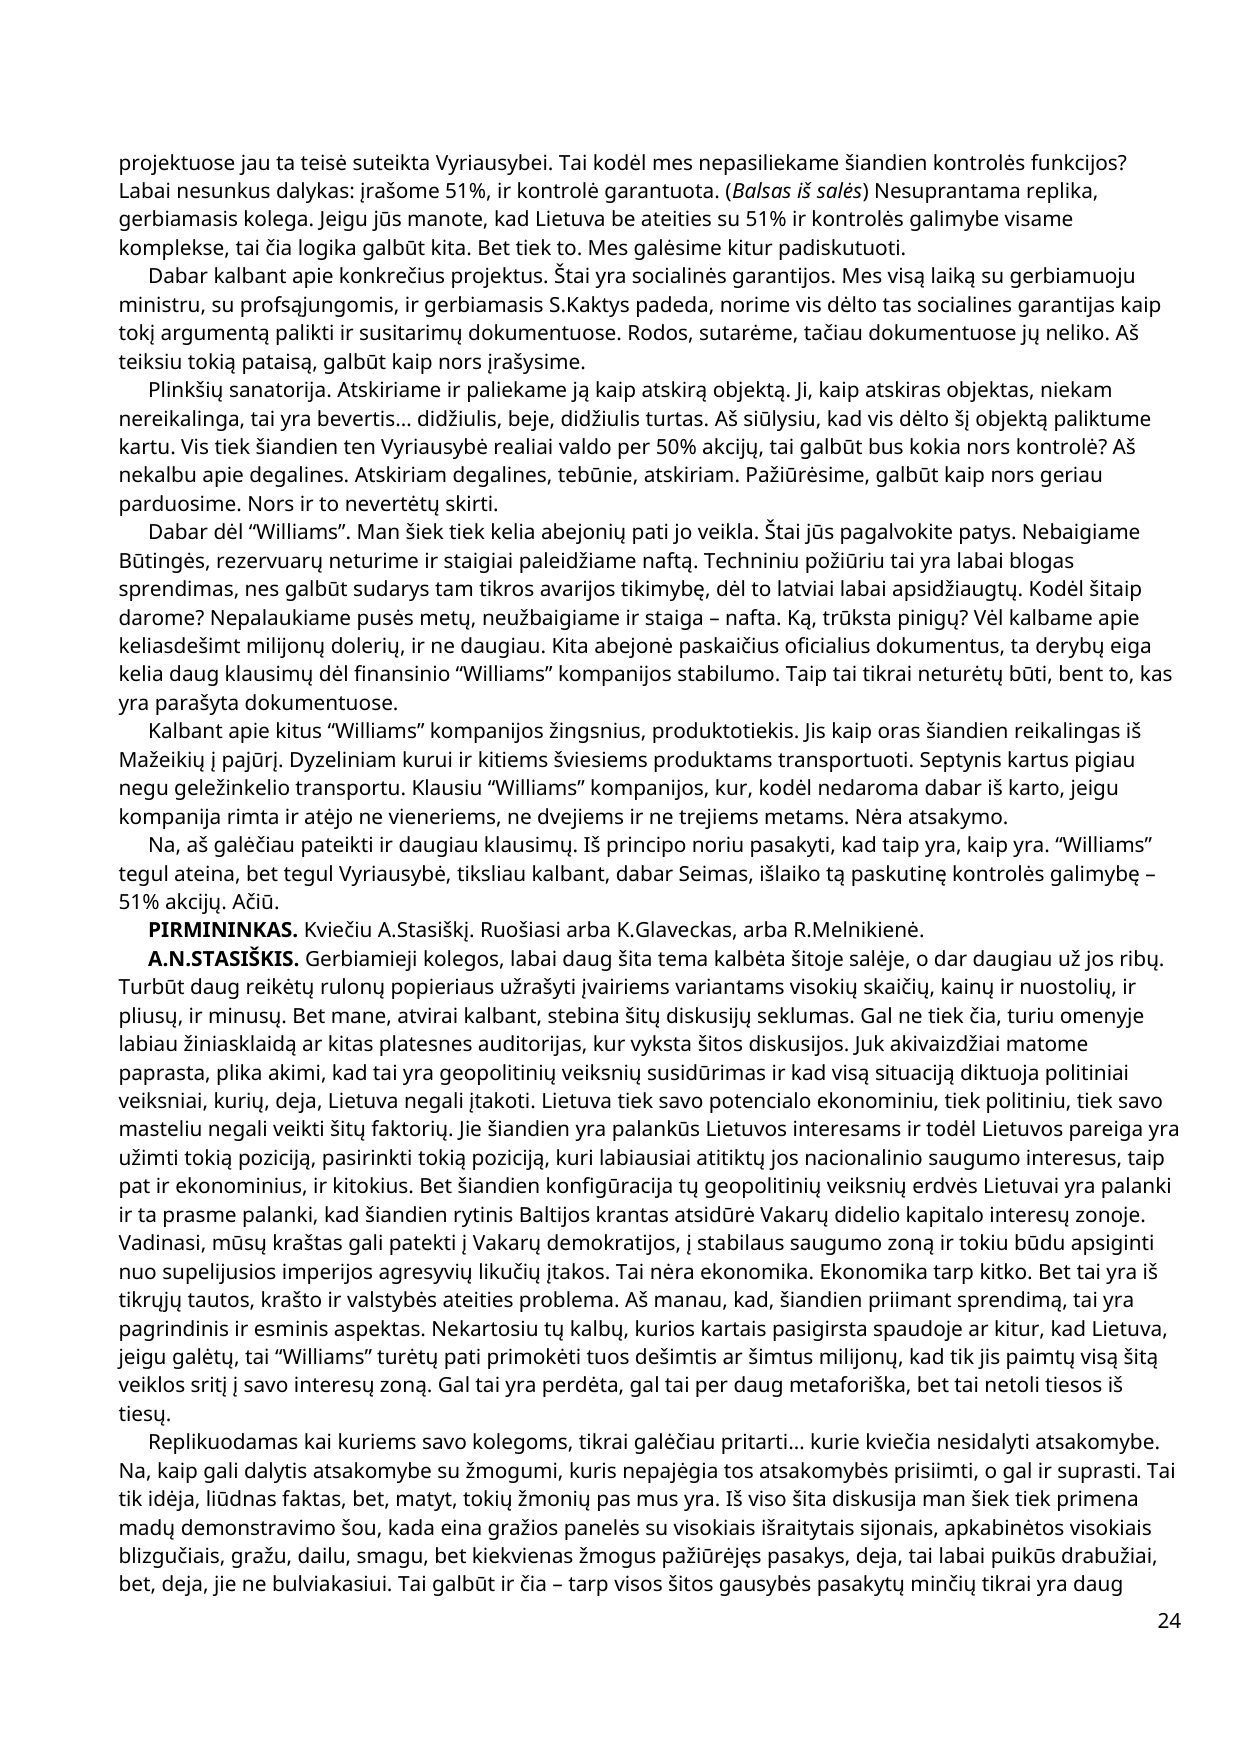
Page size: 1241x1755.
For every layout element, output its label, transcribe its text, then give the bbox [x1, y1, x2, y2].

text A.N.STASIŠKIS. Gerbiamieji kolegos, labai daug šita tema kalbėta šitoje salėje, o dar daugiau už jos ribų. Turbūt daug reikėtų rulonų popieriaus užrašyti įvairiems variantams visokių skaičių, kainų ir nuostolių, ir pliusų, ir minusų. Bet mane, atvirai kalbant, stebina šitų diskusijų seklumas. Gal ne tiek čia, turiu omenyje labiau žiniasklaidą ar kitas platesnes auditorijas, kur vyksta šitos diskusijos. Juk akivaizdžiai matome paprasta, plika akimi, kad tai yra geopolitinių veiksnių susidūrimas ir kad visą situaciją diktuoja politiniai veiksniai, kurių, deja, Lietuva negali įtakoti. Lietuva tiek savo potencialo ekonominiu, tiek politiniu, tiek savo masteliu negali veikti šitų faktorių. Jie šiandien yra palankūs Lietuvos interesams ir todėl Lietuvos pareiga yra užimti tokią poziciją, pasirinkti tokią poziciją, kuri labiausiai atitiktų jos nacionalinio saugumo interesus, taip pat ir ekonominius, ir kitokius. Bet šiandien konfigūracija tų geopolitinių veiksnių erdvės Lietuvai yra palanki ir ta prasme palanki, kad šiandien rytinis Baltijos krantas atsidūrė Vakarų didelio kapitalo interesų zonoje. Vadinasi, mūsų kraštas gali patekti į Vakarų demokratijos, į stabilaus saugumo zoną ir tokiu būdu apsiginti nuo supelijusios imperijos agresyvių likučių įtakos. Tai nėra ekonomika. Ekonomika tarp kitko. Bet tai yra iš tikrųjų tautos, krašto ir valstybės ateities problema. Aš manau, kad, šiandien priimant sprendimą, tai yra pagrindinis ir esminis aspektas. Nekartosiu tų kalbų, kurios kartais pasigirsta spaudoje ar kitur, kad Lietuva, jeigu galėtų, tai “Williams” turėtų pati primokėti tuos dešimtis ar šimtus milijonų, kad tik jis paimtų visą šitą veiklos sritį į savo interesų zoną. Gal tai yra perdėta, gal tai per daug metaforiška, bet tai netoli tiesos iš tiesų. [118, 944, 1181, 1427]
text Dabar kalbant apie konkrečius projektus. Štai yra socialinės garantijos. Mes visą laiką su gerbiamuoju ministru, su profsąjungomis, ir gerbiamasis S.Kaktys padeda, norime vis dėlto tas socialines garantijas kaip tokį argumentą palikti ir susitarimų dokumentuose. Rodos, sutarėme, tačiau dokumentuose jų neliko. Aš teiksiu tokią pataisą, galbūt kaip nors įrašysime. [118, 261, 1181, 375]
text Plinkšių sanatorija. Atskiriame ir paliekame ją kaip atskirą objektą. Ji, kaip atskiras objektas, niekam nereikalinga, tai yra bevertis… didžiulis, beje, didžiulis turtas. Aš siūlysiu, kad vis dėlto šį objektą paliktume kartu. Vis tiek šiandien ten Vyriausybė realiai valdo per 50% akcijų, tai galbūt bus kokia nors kontrolė? Aš nekalbu apie degalines. Atskiriam degalines, tebūnie, atskiriam. Pažiūrėsime, galbūt kaip nors geriau parduosime. Nors ir to nevertėtų skirti. [118, 375, 1181, 517]
text Kalbant apie kitus “Williams” kompanijos žingsnius, produktotiekis. Jis kaip oras šiandien reikalingas iš Mažeikių į pajūrį. Dyzeliniam kurui ir kitiems šviesiems produktams transportuoti. Septynis kartus pigiau negu geležinkelio transportu. Klausiu “Williams” kompanijos, kur, kodėl nedaroma dabar iš karto, jeigu kompanija rimta ir atėjo ne vieneriems, ne dvejiems ir ne trejiems metams. Nėra atsakymo. [118, 716, 1181, 830]
text projektuose jau ta teisė suteikta Vyriausybei. Tai kodėl mes nepasiliekame šiandien kontrolės funkcijos? Labai nesunkus dalykas: įrašome 51%, ir kontrolė garantuota. (Balsas iš salės) Nesuprantama replika, gerbiamasis kolega. Jeigu jūs manote, kad Lietuva be ateities su 51% ir kontrolės galimybe visame komplekse, tai čia logika galbūt kita. Bet tiek to. Mes galėsime kitur padiskutuoti. [118, 148, 1181, 261]
text PIRMININKAS. Kviečiu A.Stasiškį. Ruošiasi arba K.Glaveckas, arba R.Melnikienė. [118, 916, 1181, 944]
text Dabar dėl “Williams”. Man šiek tiek kelia abejonių pati jo veikla. Štai jūs pagalvokite patys. Nebaigiame Būtingės, rezervuarų neturime ir staigiai paleidžiame naftą. Techniniu požiūriu tai yra labai blogas sprendimas, nes galbūt sudarys tam tikros avarijos tikimybę, dėl to latviai labai apsidžiaugtų. Kodėl šitaip darome? Nepalaukiame pusės metų, neužbaigiame ir staiga – nafta. Ką, trūksta pinigų? Vėl kalbame apie keliasdešimt milijonų dolerių, ir ne daugiau. Kita abejonė paskaičius oficialius dokumentus, ta derybų eiga kelia daug klausimų dėl finansinio “Williams” kompanijos stabilumo. Taip tai tikrai neturėtų būti, bent to, kas yra parašyta dokumentuose. [118, 517, 1181, 716]
text Replikuodamas kai kuriems savo kolegoms, tikrai galėčiau pritarti… kurie kviečia nesidalyti atsakomybe. Na, kaip gali dalytis atsakomybe su žmogumi, kuris nepajėgia tos atsakomybės prisiimti, o gal ir suprasti. Tai tik idėja, liūdnas faktas, bet, matyt, tokių žmonių pas mus yra. Iš viso šita diskusija man šiek tiek primena madų demonstravimo šou, kada eina gražios panelės su visokiais išraitytais sijonais, apkabinėtos visokiais blizgučiais, gražu, dailu, smagu, bet kiekvienas žmogus pažiūrėjęs pasakys, deja, tai labai puikūs drabužiai, bet, deja, jie ne bulviakasiui. Tai galbūt ir čia – tarp visos šitos gausybės pasakytų minčių tikrai yra daug [118, 1427, 1181, 1598]
text Na, aš galėčiau pateikti ir daugiau klausimų. Iš principo noriu pasakyti, kad taip yra, kaip yra. “Williams” tegul ateina, bet tegul Vyriausybė, tiksliau kalbant, dabar Seimas, išlaiko tą paskutinę kontrolės galimybę – 51% akcijų. Ačiū. [118, 830, 1181, 916]
